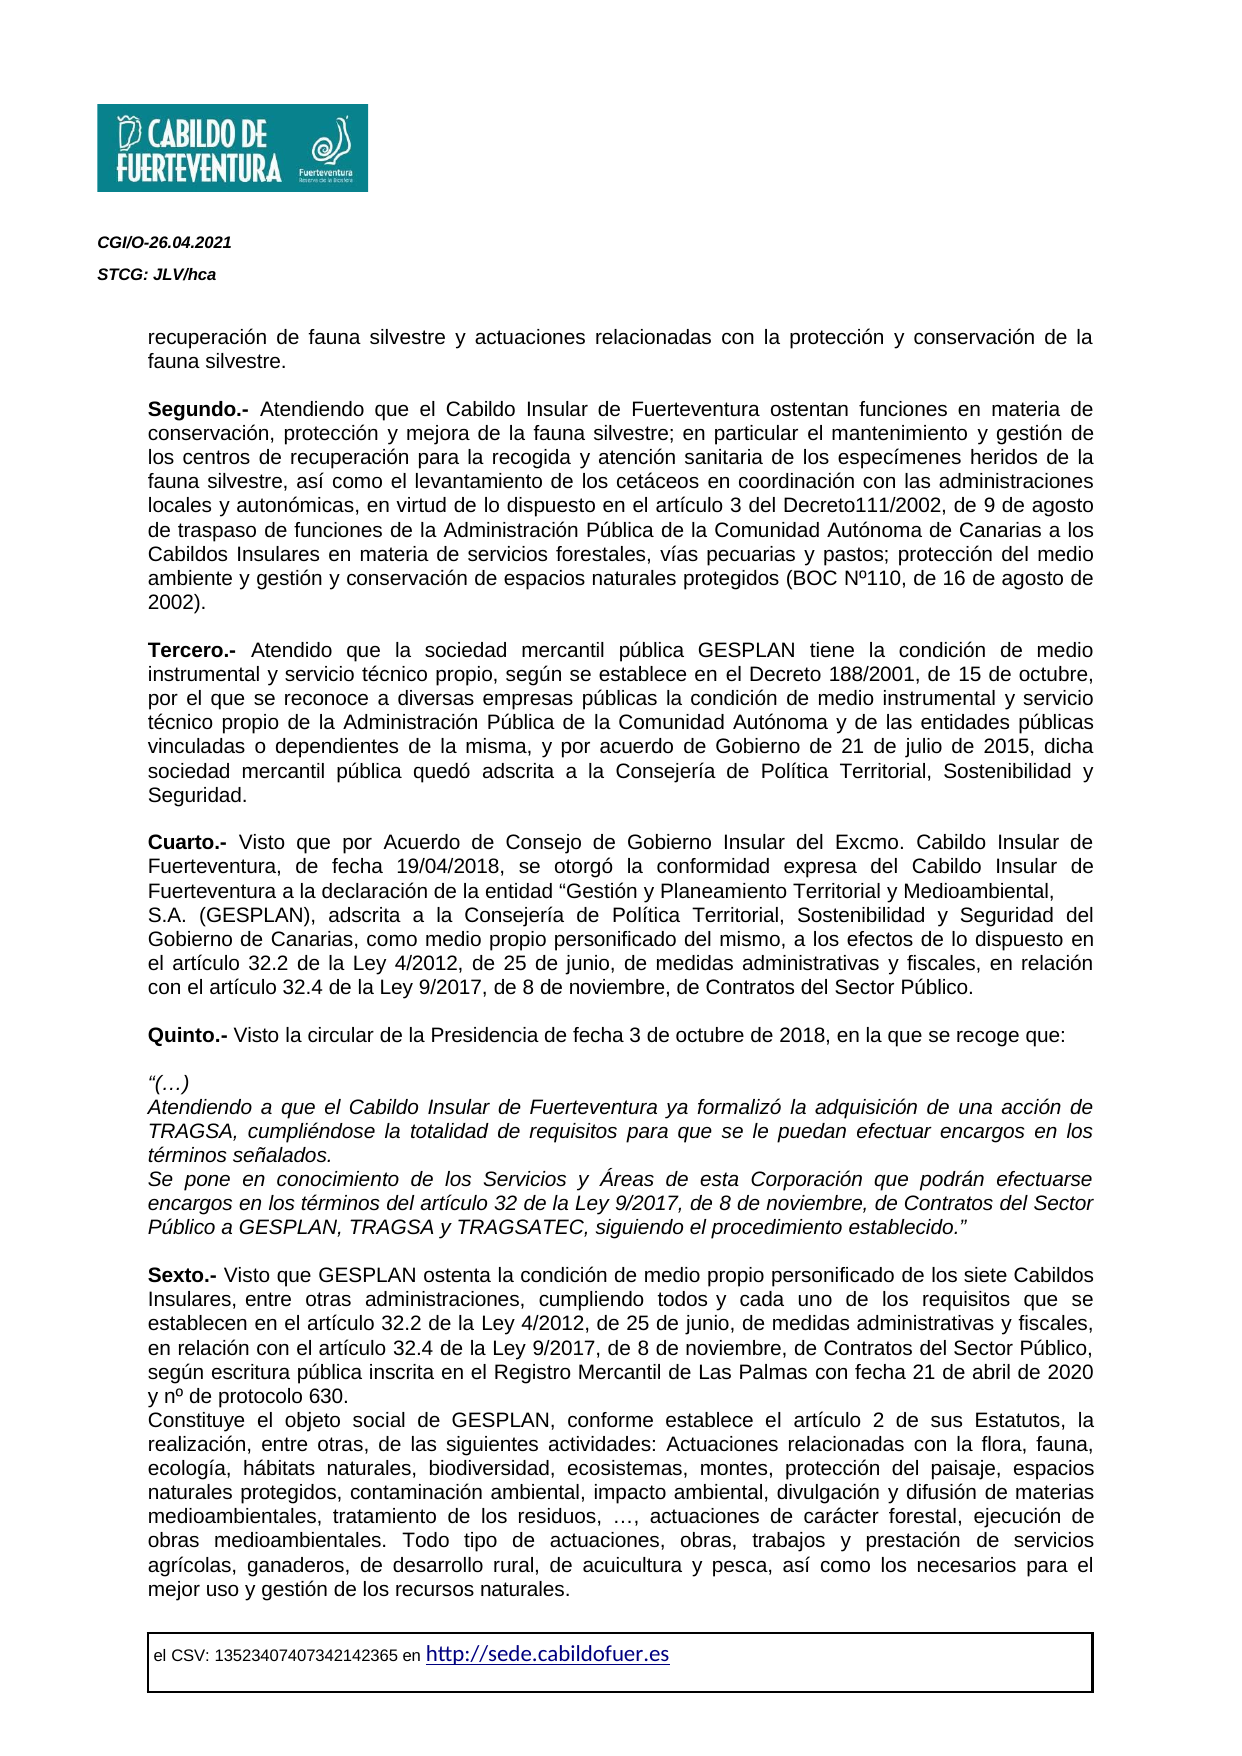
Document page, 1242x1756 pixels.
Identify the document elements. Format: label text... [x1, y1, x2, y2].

text Atendiendo a que el Cabildo Insular de Fuerteventura ya formalizó la adquisición de una acción de TRAGSA, cumpliéndose la totalidad de requisitos para que se le puedan efectuar encargos en los términos señalados. [148, 1094, 1094, 1167]
text S.A. (GESPLAN), adscrita a la Consejería de Política Territorial, Sostenibilidad y Seguridad del Gobierno de Canarias, como medio propio personificado del mismo, a los efectos de lo dispuesto en el artículo 32.2 de la Ley 4/2012, de 25 de junio, de medidas administrativas y fiscales, en relación con el artículo 32.4 de la Ley 9/2017, de 8 de noviembre, de Contratos del Sector Público. [148, 902, 1094, 999]
text Tercero.- Atendido que la sociedad mercantil pública GESPLAN tiene la condición de medio instrumental y servicio técnico propio, según se establece en el Decreto 188/2001, de 15 de octubre, por el que se reconoce a diversas empresas públicas la condición de medio instrumental y servicio técnico propio de la Administración Pública de la Comunidad Autónoma y de las entidades públicas vinculadas o dependientes de la misma, y por acuerdo de Gobierno de 21 de julio de 2015, dicha sociedad mercantil pública quedó adscrita a la Consejería de Política Territorial, Sostenibilidad y Seguridad. [148, 638, 1094, 807]
text Cuarto.- Visto que por Acuerdo de Consejo de Gobierno Insular del Excmo. Cabildo Insular de Fuerteventura, de fecha 19/04/2018, se otorgó la conformidad expresa del Cabildo Insular de Fuerteventura a la declaración de la entidad “Gestión y Planeamiento Territorial y Medioambiental, [148, 830, 1094, 902]
text Segundo.- Atendiendo que el Cabildo Insular de Fuerteventura ostentan funciones en materia de conservación, protección y mejora de la fauna silvestre; en particular el mantenimiento y gestión de los centros de recuperación para la recogida y atención sanitaria de los especímenes heridos de la fauna silvestre, así como el levantamiento de los cetáceos en coordinación con las administraciones locales y autonómicas, en virtud de lo dispuesto en el artículo 3 del Decreto111/2002, de 9 de agosto de traspaso de funciones de la Administración Pública de la Comunidad Autónoma de Canarias a los Cabildos Insulares en materia de servicios forestales, vías pecuarias y pastos; protección del medio ambiente y gestión y conservación de espacios naturales protegidos (BOC Nº110, de 16 de agosto de 2002). [148, 397, 1094, 614]
text “(…) [148, 1071, 1106, 1094]
text Constituye el objeto social de GESPLAN, conforme establece el artículo 2 de sus Estatutos, la realización, entre otras, de las siguientes actividades: Actuaciones relacionadas con la flora, fauna, ecología, hábitats naturales, biodiversidad, ecosistemas, montes, protección del paisaje, espacios naturales protegidos, contaminación ambiental, impacto ambiental, divulgación y difusión de materias medioambientales, tratamiento de los residuos, …, actuaciones de carácter forestal, ejecución de obras medioambientales. Todo tipo de actuaciones, obras, trabajos y prestación de servicios agrícolas, ganaderos, de desarrollo rural, de acuicultura y pesca, así como los necesarios para el mejor uso y gestión de los recursos naturales. [148, 1408, 1094, 1601]
text Sexto.- Visto que GESPLAN ostenta la condición de medio propio personificado de los siete Cabildos Insulares, entre otras administraciones, cumpliendo todos y cada uno de los requisitos que se establecen en el artículo 32.2 de la Ley 4/2012, de 25 de junio, de medidas administrativas y fiscales, en relación con el artículo 32.4 de la Ley 9/2017, de 8 de noviembre, de Contratos del Sector Público, según escritura pública inscrita en el Registro Mercantil de Las Palmas con fecha 21 de abril de 2020 y nº de protocolo 630. [148, 1263, 1094, 1408]
text Quinto.- Visto la circular de la Presidencia de fecha 3 de octubre de 2018, en la que se recoge que: [148, 1023, 1106, 1047]
text Se pone en conocimiento de los Servicios y Áreas de esta Corporación que podrán efectuarse encargos en los términos del artículo 32 de la Ley 9/2017, de 8 de noviembre, de Contratos del Sector Público a GESPLAN, TRAGSA y TRAGSATEC, siguiendo el procedimiento establecido.” [148, 1167, 1093, 1239]
text recuperación de fauna silvestre y actuaciones relacionadas con la protección y conservación de la fauna silvestre. [148, 325, 1094, 373]
